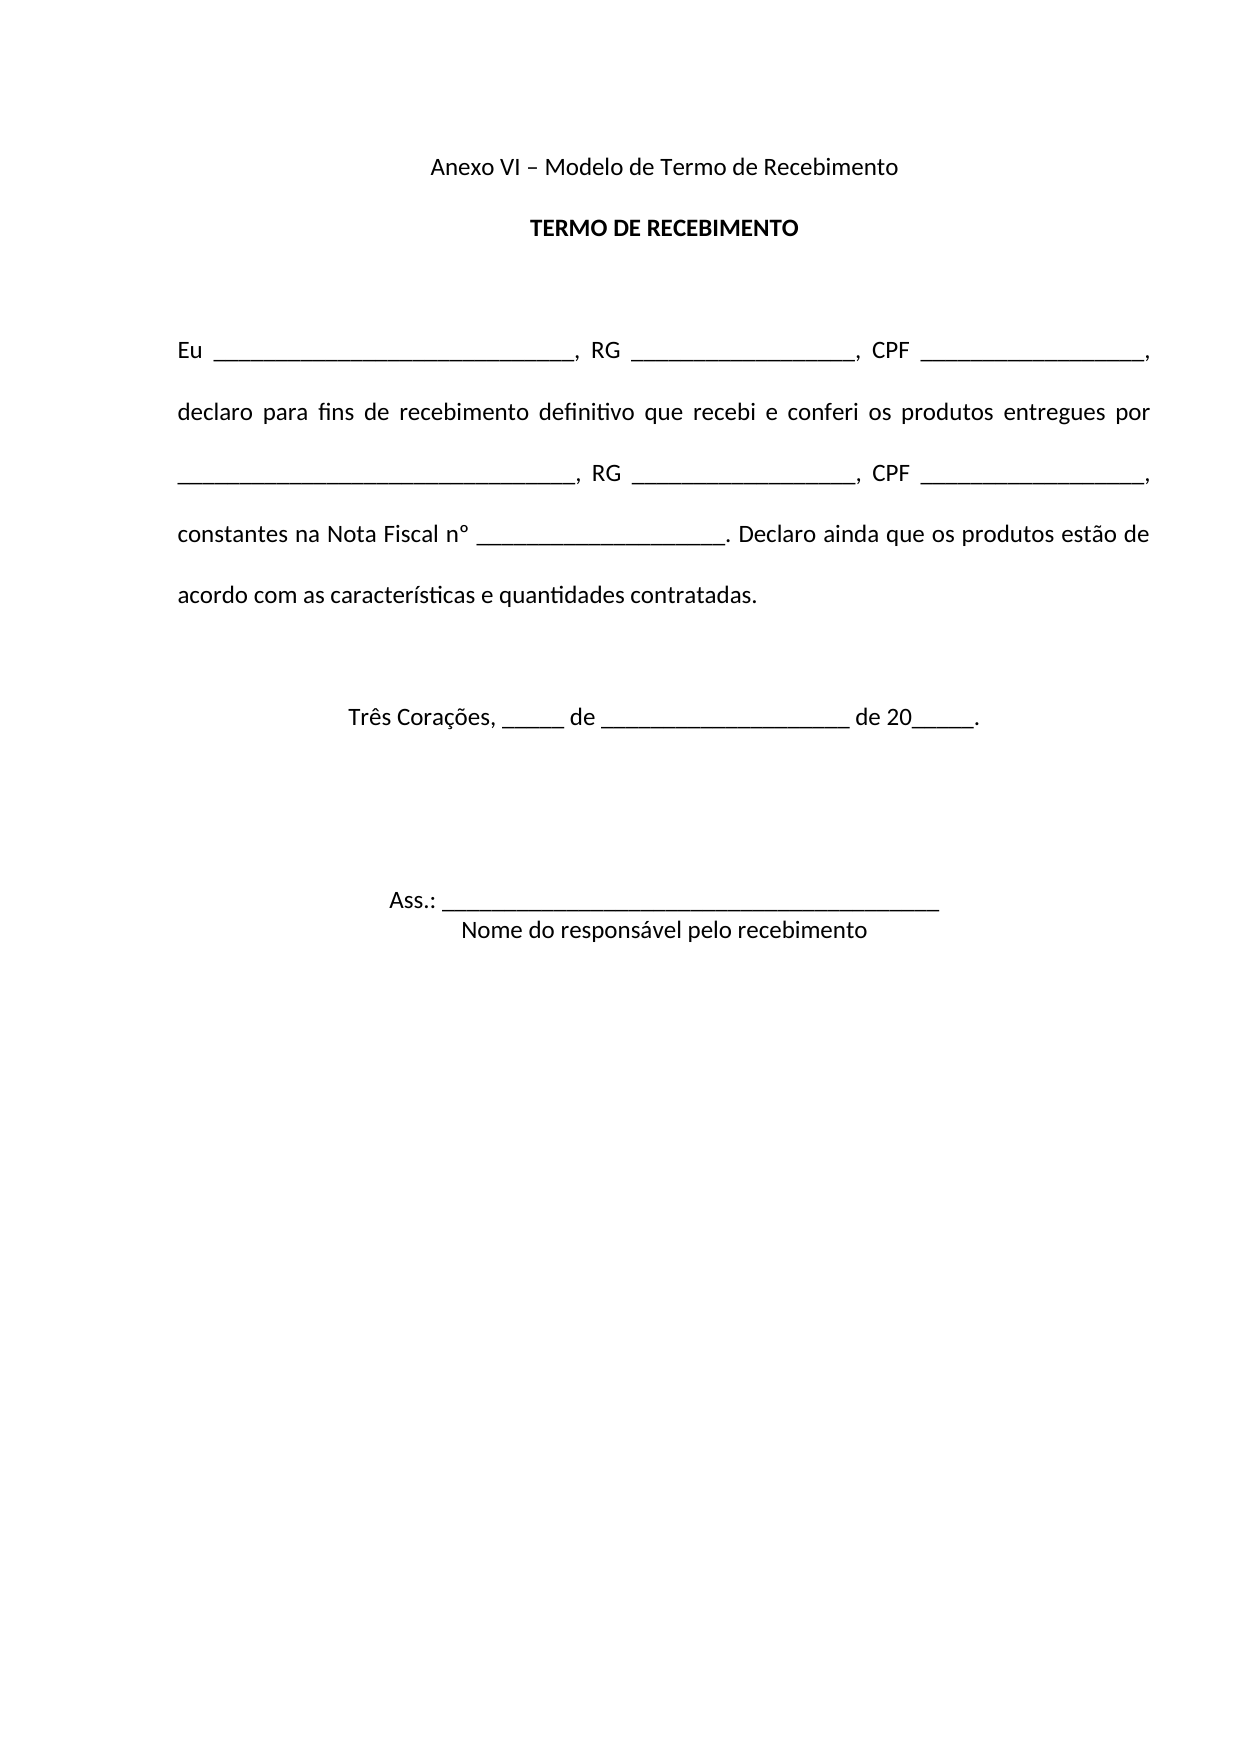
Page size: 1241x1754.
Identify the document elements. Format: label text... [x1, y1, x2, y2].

text TERMO DE RECEBIMENTO [177, 213, 1152, 243]
text Nome do responsável pelo recebimento [177, 914, 1152, 945]
text Três Corações, _____ de ____________________ de 20_____. [177, 701, 1152, 731]
text Ass.: ________________________________________ [177, 884, 1152, 914]
text Eu _____________________________, RG __________________, CPF __________________, declaro para fins de recebimento definitivo que recebi e conferi os produtos entregues por ________________________________, RG __________________, CPF __________________, constantes na Nota Fiscal nº ____________________. Declaro ainda que os produtos estão de acordo com as características e quantidades contratadas. [177, 335, 1152, 609]
text Anexo VI – Modelo de Termo de Recebimento [177, 152, 1152, 182]
